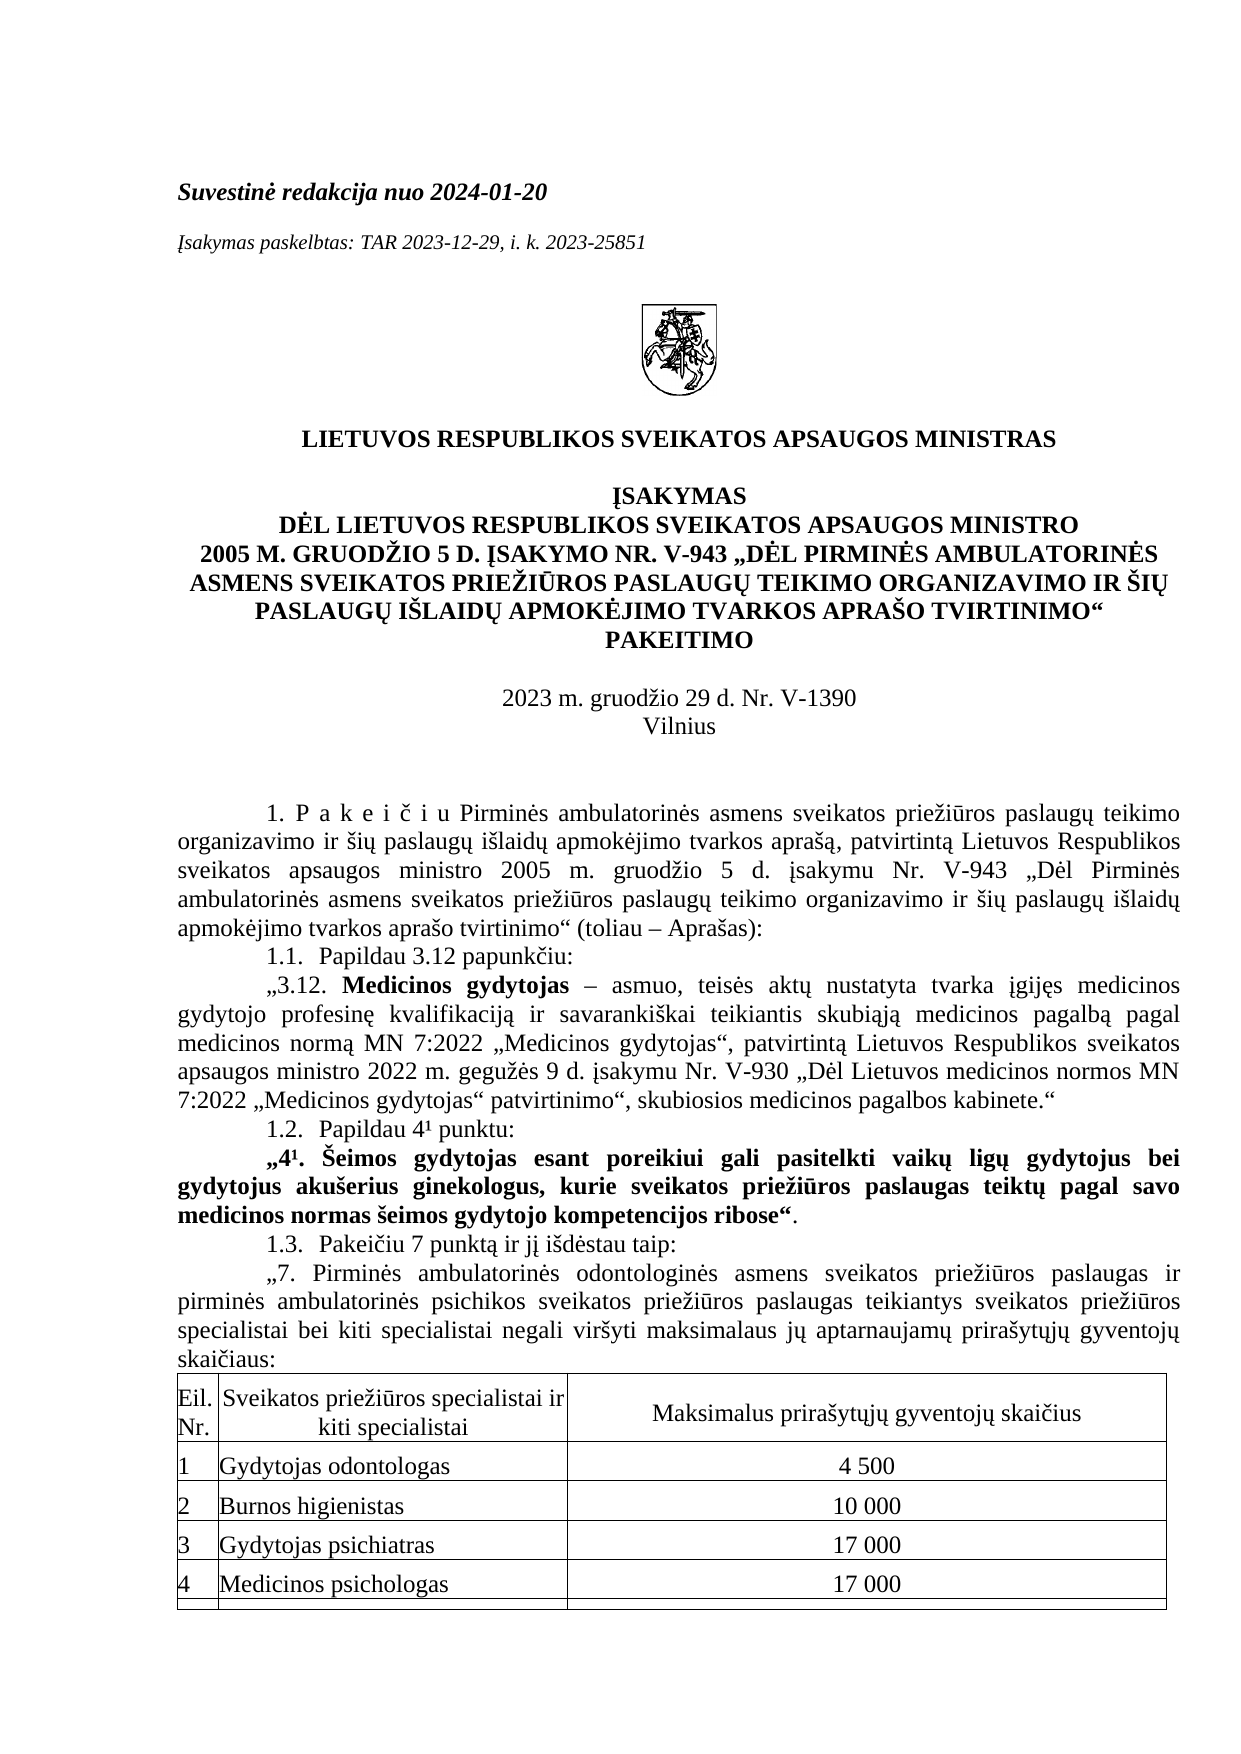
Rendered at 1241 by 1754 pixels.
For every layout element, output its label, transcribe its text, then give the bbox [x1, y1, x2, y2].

text 1.1. Papildau 3.12 papunkčiu: [177, 941, 1181, 970]
table_cell [1167, 1598, 1179, 1609]
table_header [1167, 1373, 1179, 1441]
table_cell Burnos higienistas [219, 1481, 567, 1519]
text DĖL LIETUVOS RESPUBLIKOS SVEIKATOS APSAUGOS MINISTRO [177, 510, 1181, 539]
text 1.3. Pakeičiu 7 punktą ir jį išdėstau taip: [177, 1229, 1181, 1258]
table_header Sveikatos priežiūros specialistai ir kiti specialistai [219, 1374, 567, 1441]
text 1. P a k e i č i u Pirminės ambulatorinės asmens sveikatos priežiūros paslaugų teikimo organizavimo ir šių paslaugų išlaidų apmokėjimo tvarkos aprašą, patvirtintą Lietuvos Respublikos sveikatos apsaugos ministro 2005 m. gruodžio 5 d. įsakymu Nr. V-943 „Dėl Pirminės ambulatorinės asmens sveikatos priežiūros paslaugų teikimo organizavimo ir šių paslaugų išlaidų apmokėjimo tvarkos aprašo tvirtinimo“ (toliau – Aprašas): [177, 798, 1181, 941]
table_cell 2 [178, 1481, 218, 1519]
table_cell 4 [178, 1560, 218, 1598]
table_cell [219, 1599, 567, 1609]
table_cell 10 000 [568, 1481, 1166, 1519]
table_header Maksimalus prirašytųjų gyventojų skaičius [568, 1374, 1166, 1441]
table_cell [1167, 1480, 1179, 1519]
table_cell 4 500 [568, 1442, 1166, 1480]
table_cell 3 [178, 1521, 218, 1559]
text 1.2. Papildau 4¹ punktu: [177, 1114, 1181, 1143]
table_cell Medicinos psichologas [219, 1560, 567, 1598]
text LIETUVOS RESPUBLIKOS SVEIKATOS APSAUGOS MINISTRAS [177, 424, 1181, 453]
table_cell Gydytojas odontologas [219, 1442, 567, 1480]
text „7. Pirminės ambulatorinės odontologinės asmens sveikatos priežiūros paslaugas ir pirminės ambulatorinės psichikos sveikatos priežiūros paslaugas teikiantys sveikatos priežiūros specialistai bei kiti specialistai negali viršyti maksimalaus jų aptarnaujamų prirašytųjų gyventojų skaičiaus: [177, 1258, 1181, 1373]
table_cell [178, 1599, 218, 1609]
table_header Eil. Nr. [178, 1374, 218, 1441]
table_cell [1167, 1559, 1179, 1598]
text 2023 m. gruodžio 29 d. Nr. V-1390 [177, 683, 1181, 711]
table_cell 17 000 [568, 1521, 1166, 1559]
table_cell 1 [178, 1442, 218, 1480]
text „4¹. Šeimos gydytojas esant poreikiui gali pasitelkti vaikų ligų gydytojus bei gydytojus akušerius ginekologus, kurie sveikatos priežiūros paslaugas teiktų pagal savo medicinos normas šeimos gydytojo kompetencijos ribose“. [177, 1143, 1181, 1229]
table_cell 17 000 [568, 1560, 1166, 1598]
table_cell [568, 1599, 1166, 1609]
text 2005 M. GRUODŽIO 5 D. ĮSAKYMO NR. V-943 „DĖL PIRMINĖS AMBULATORINĖS ASMENS SVEIKATOS PRIEŽIŪROS PASLAUGŲ TEIKIMO ORGANIZAVIMO IR ŠIŲ PASLAUGŲ IŠLAIDŲ APMOKĖJIMO TVARKOS APRAŠO TVIRTINIMO“ PAKEITIMO [177, 539, 1181, 654]
text „3.12. Medicinos gydytojas – asmuo, teisės aktų nustatyta tvarka įgijęs medicinos gydytojo profesinę kvalifikaciją ir savarankiškai teikiantis skubiąją medicinos pagalbą pagal medicinos normą MN 7:2022 „Medicinos gydytojas“, patvirtintą Lietuvos Respublikos sveikatos apsaugos ministro 2022 m. gegužės 9 d. įsakymu Nr. V-930 „Dėl Lietuvos medicinos normos MN 7:2022 „Medicinos gydytojas“ patvirtinimo“, skubiosios medicinos pagalbos kabinete.“ [177, 970, 1181, 1114]
table_cell [1167, 1520, 1179, 1559]
text Vilnius [177, 711, 1181, 740]
table_cell Gydytojas psichiatras [219, 1521, 567, 1559]
text Įsakymas paskelbtas: TAR 2023-12-29, i. k. 2023-25851 [177, 230, 1181, 254]
table_cell [1167, 1441, 1179, 1480]
text ĮSAKYMAS [177, 481, 1181, 510]
text Suvestinė redakcija nuo 2024-01-20 [177, 177, 1181, 206]
